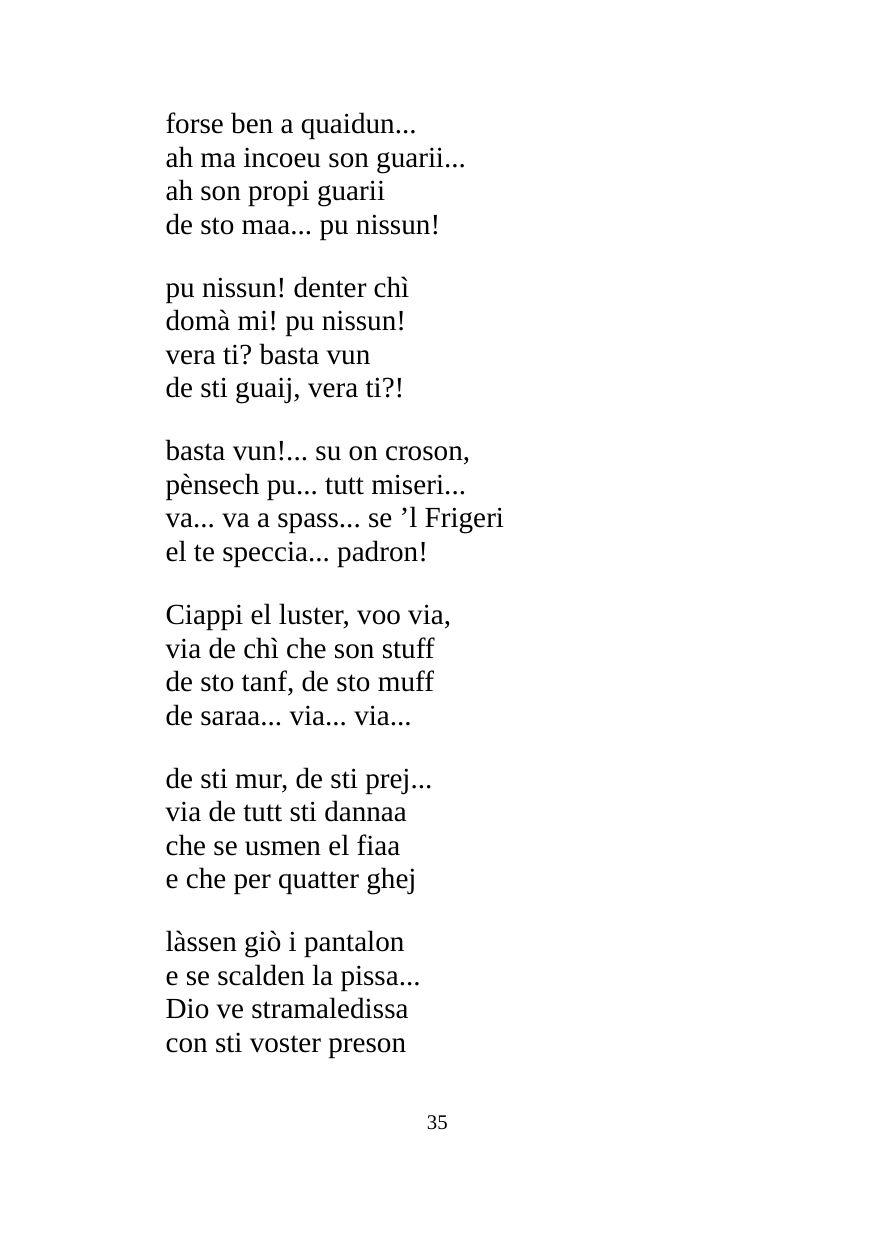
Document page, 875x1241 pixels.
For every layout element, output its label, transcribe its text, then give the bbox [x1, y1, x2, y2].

text Ciappi el luster, voo via, via de chì che son stuff de sto tanf, de sto muff de saraa... via... via... [165, 597, 768, 731]
text de sti mur, de sti prej... via de tutt sti dannaa che se usmen el fiaa e che per quatter ghej [165, 761, 768, 895]
text pu nissun! denter chì domà mi! pu nissun! vera ti? basta vun de sti guaij, vera ti?! [165, 270, 768, 404]
text forse ben a quaidun... ah ma incoeu son guarii... ah son propi guarii de sto maa... pu nissun! [165, 106, 768, 240]
text basta vun!... su on croson, pènsech pu... tutt miseri... va... va a spass... se ’l Frigeri el te speccia... padron! [165, 433, 768, 568]
text làssen giò i pantalon e se scalden la pissa... Dio ve stramaledissa con sti voster preson [165, 924, 768, 1059]
